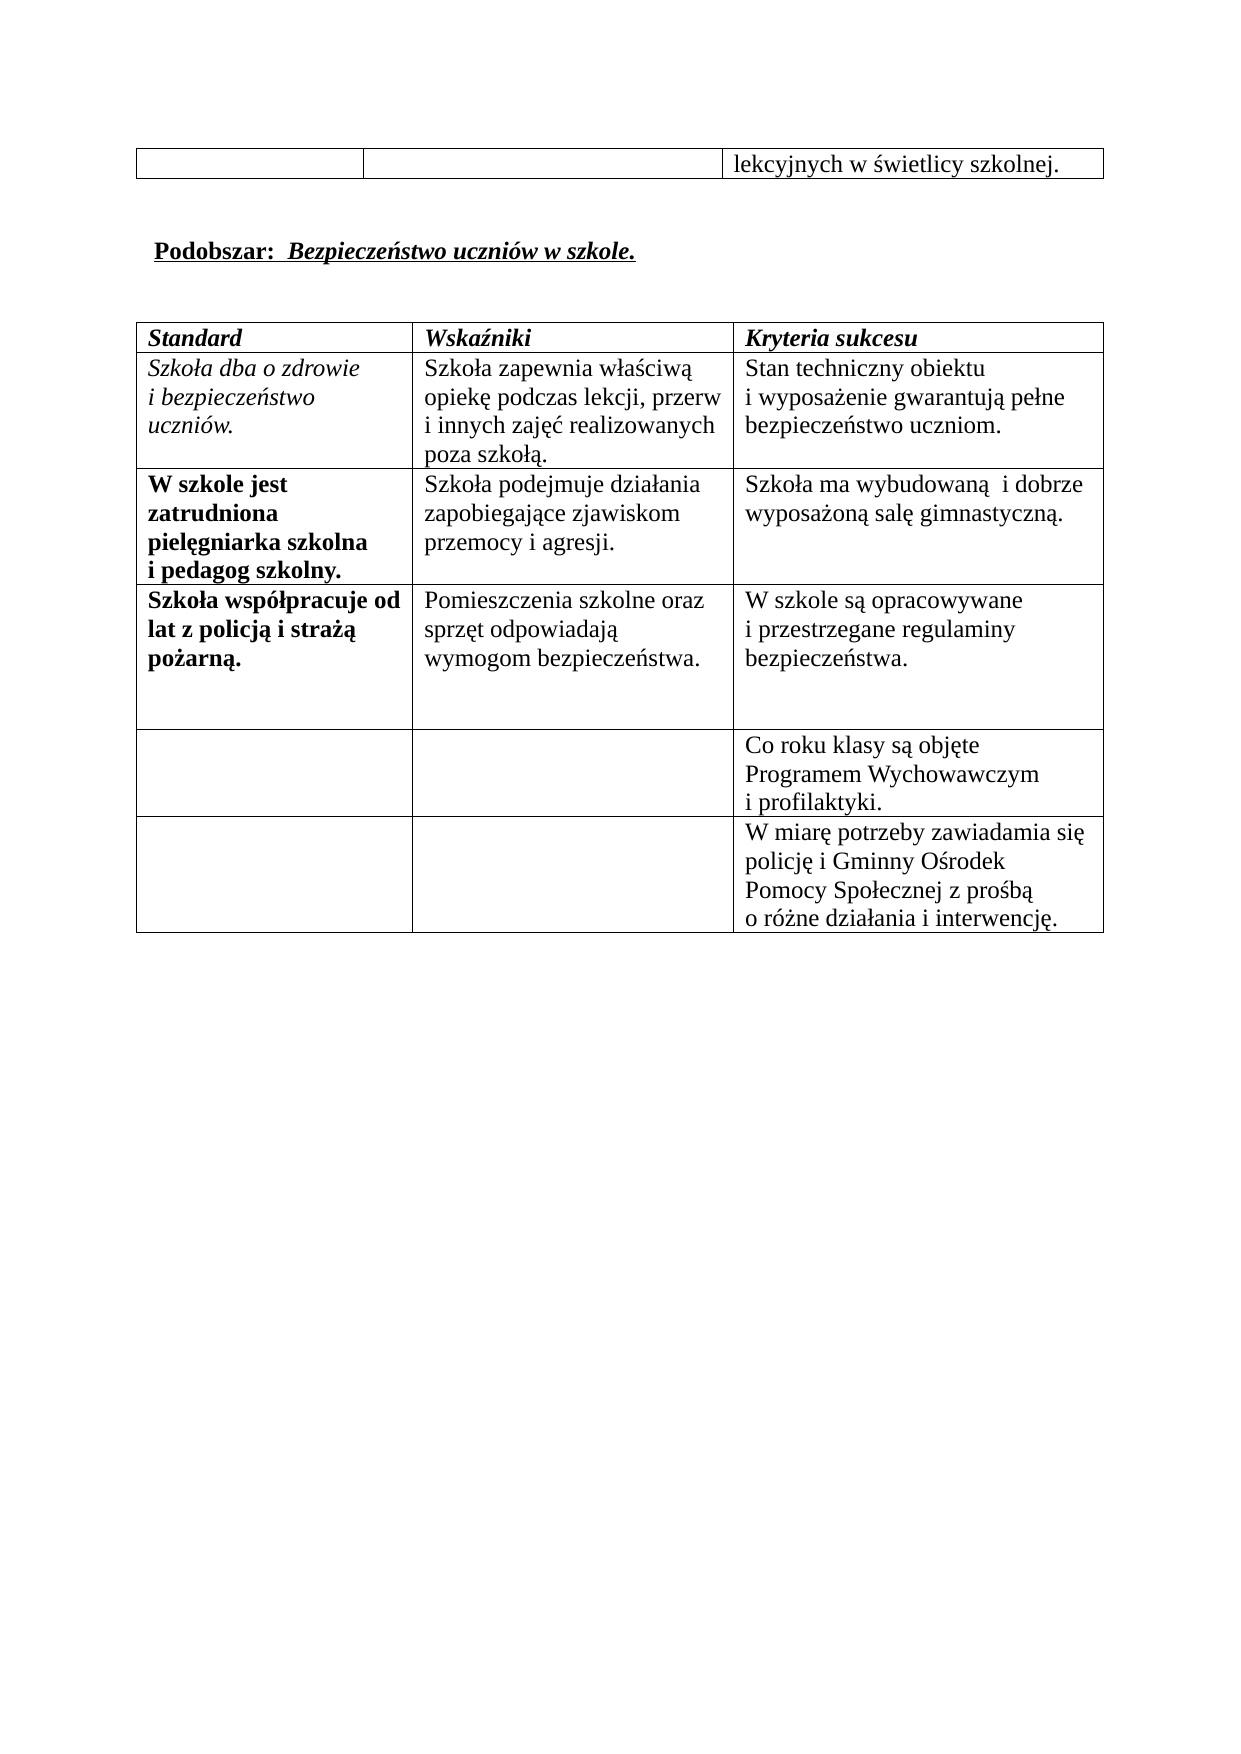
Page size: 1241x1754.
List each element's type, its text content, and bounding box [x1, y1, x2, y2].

table_cell W szkole są opracowywane i przestrzegane regulaminy bezpieczeństwa. [734, 585, 1103, 729]
table_cell Co roku klasy są objęte Programem Wychowawczym i profilaktyki. [734, 730, 1103, 816]
table_cell [137, 149, 363, 177]
table_cell [137, 730, 412, 816]
table_cell [364, 149, 722, 177]
table_cell [413, 730, 733, 816]
table_header Kryteria sukcesu [734, 323, 1103, 352]
table_header Wskaźniki [413, 323, 733, 352]
text Podobszar: Bezpieczeństwo uczniów w szkole. [148, 236, 1093, 265]
table_cell [413, 817, 733, 932]
table_cell Szkoła podejmuje działania zapobiegające zjawiskom przemocy i agresji. [413, 469, 733, 584]
table_cell lekcyjnych w świetlicy szkolnej. [723, 149, 1103, 177]
table_cell [137, 817, 412, 932]
table_cell W szkole jest zatrudniona pielęgniarka szkolna i pedagog szkolny. [137, 469, 412, 584]
table_cell Szkoła dba o zdrowie i bezpieczeństwo uczniów. [137, 353, 412, 468]
table_cell Szkoła zapewnia właściwą opiekę podczas lekcji, przerw i innych zajęć realizowanych poza szkołą. [413, 353, 733, 468]
table_cell Szkoła współpracuje od lat z policją i strażą pożarną. [137, 585, 412, 729]
table_cell W miarę potrzeby zawiadamia się policję i Gminny Ośrodek Pomocy Społecznej z prośbą o różne działania i interwencję. [734, 817, 1103, 932]
table_header Standard [137, 323, 412, 352]
table_cell Pomieszczenia szkolne oraz sprzęt odpowiadają wymogom bezpieczeństwa. [413, 585, 733, 729]
table_cell Stan techniczny obiektu i wyposażenie gwarantują pełne bezpieczeństwo uczniom. [734, 353, 1103, 468]
table_cell Szkoła ma wybudowaną i dobrze wyposażoną salę gimnastyczną. [734, 469, 1103, 584]
